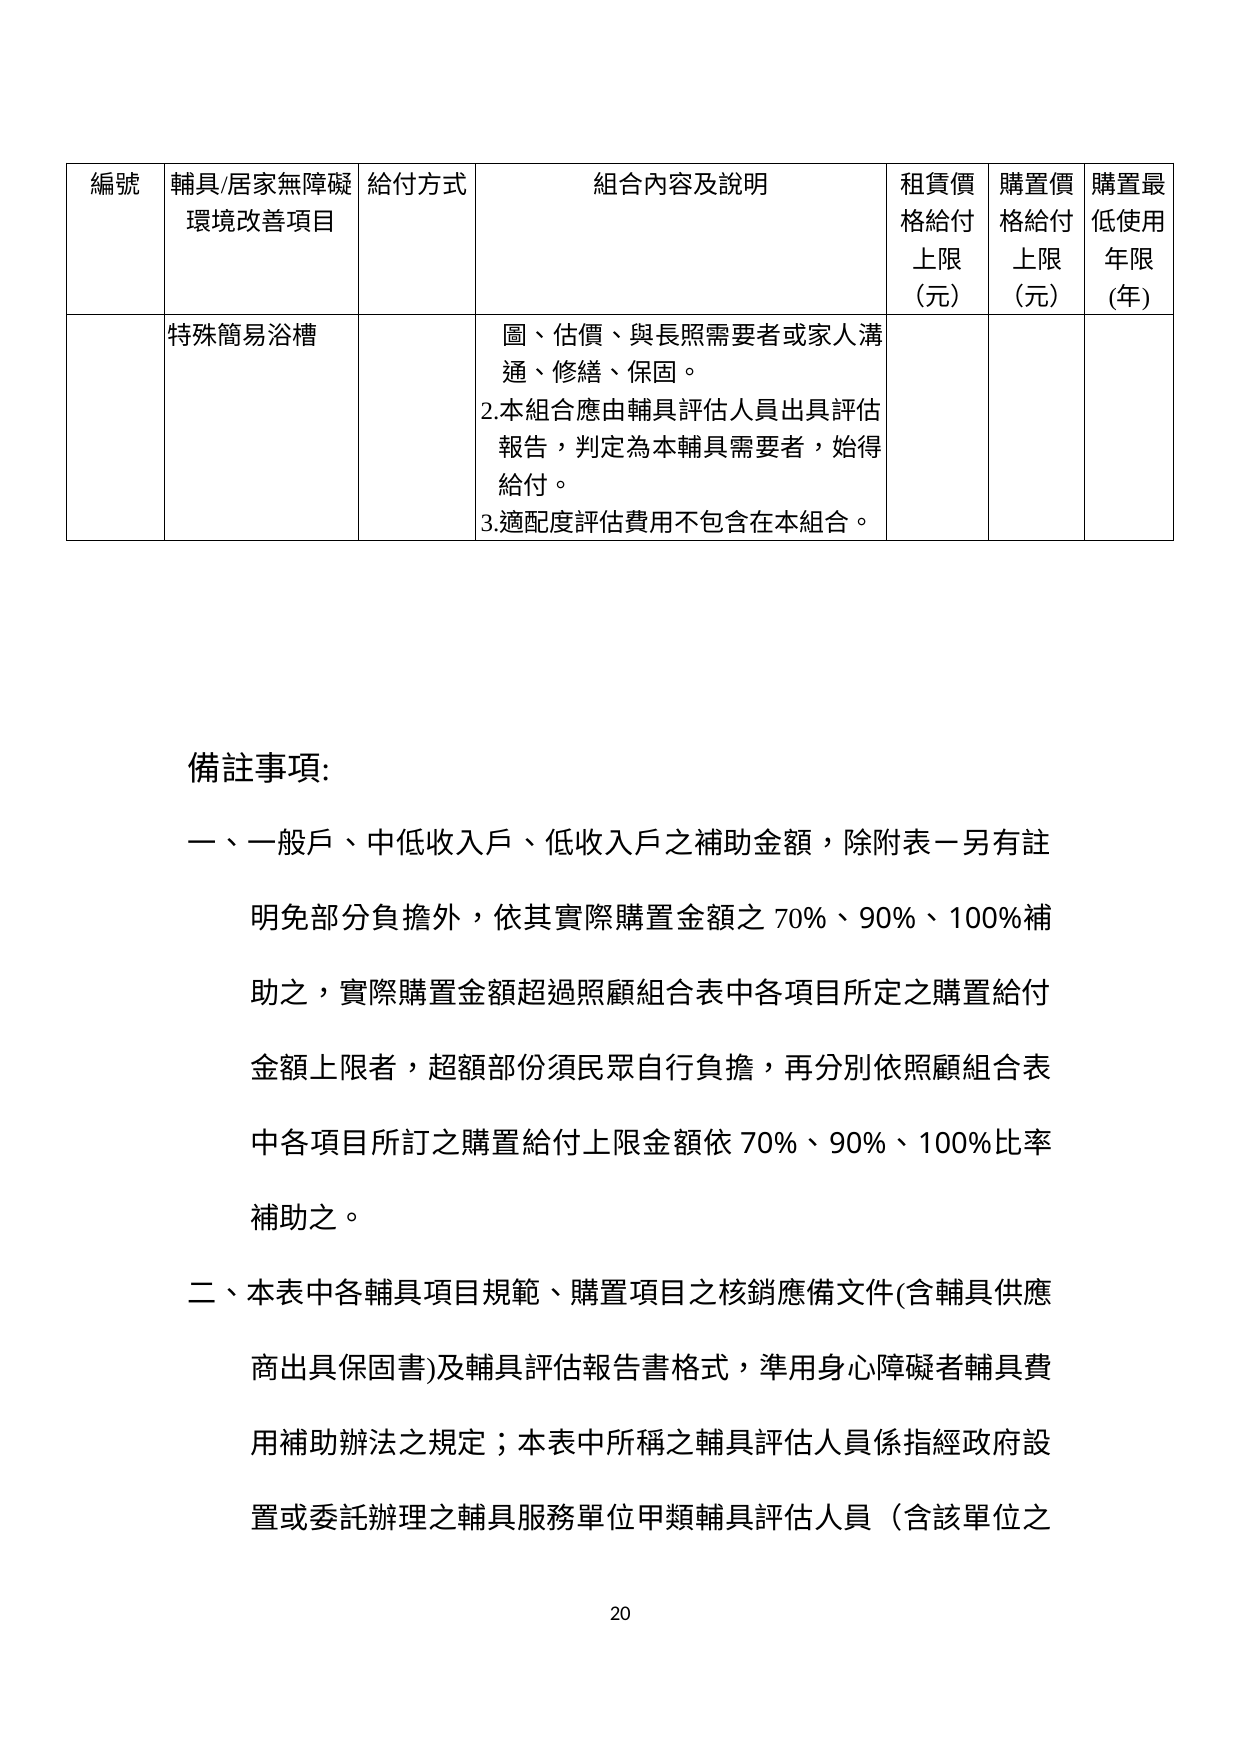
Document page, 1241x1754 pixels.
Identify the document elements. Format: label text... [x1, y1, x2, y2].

table_header 購置價格給付上限 （元） [989, 164, 1084, 313]
table_cell 圖、估價、與長照需要者或家人溝通、修繕、保固。 2.本組合應由輔具評估人員出具評估報告，判定為本輔具需要者，始得給付。 3.適配度評估費用不包含在本組合。 [476, 315, 886, 539]
table_cell [359, 315, 475, 539]
table_header 輔具/居家無障礙環境改善項目 [165, 164, 358, 313]
table_cell [887, 315, 988, 539]
table_header 組合內容及說明 [476, 164, 886, 313]
table_cell [1085, 315, 1173, 539]
table_header 購置最低使用年限(年) [1085, 164, 1173, 313]
list 一、一般戶、中低收入戶、低收入戶之補助金額，除附表ㄧ另有註明免部分負擔外，依其實際購置金額之70%、90%、100%補助之，實際購置金額超過照顧組合表中各項目所定之購置給付金額上限者，超額部份須民眾自行負擔，再分別依照顧組合表中各項目所訂之購置給付上限金額依70%、90%、100%比率補助之。 [187, 803, 1053, 1253]
text 備註事項: [187, 728, 1053, 803]
table_header 租賃價格給付上限 （元） [887, 164, 988, 313]
table_cell 特殊簡易浴槽 [165, 315, 358, 539]
table_header 給付方式 [359, 164, 475, 313]
table_cell [67, 315, 164, 539]
list 二、本表中各輔具項目規範、購置項目之核銷應備文件(含輔具供應商出具保固書)及輔具評估報告書格式，準用身心障礙者輔具費用補助辦法之規定；本表中所稱之輔具評估人員係指經政府設置或委託辦理之輔具服務單位甲類輔具評估人員（含該單位之 [187, 1253, 1053, 1553]
table_cell [989, 315, 1084, 539]
table_header 編號 [67, 164, 164, 313]
